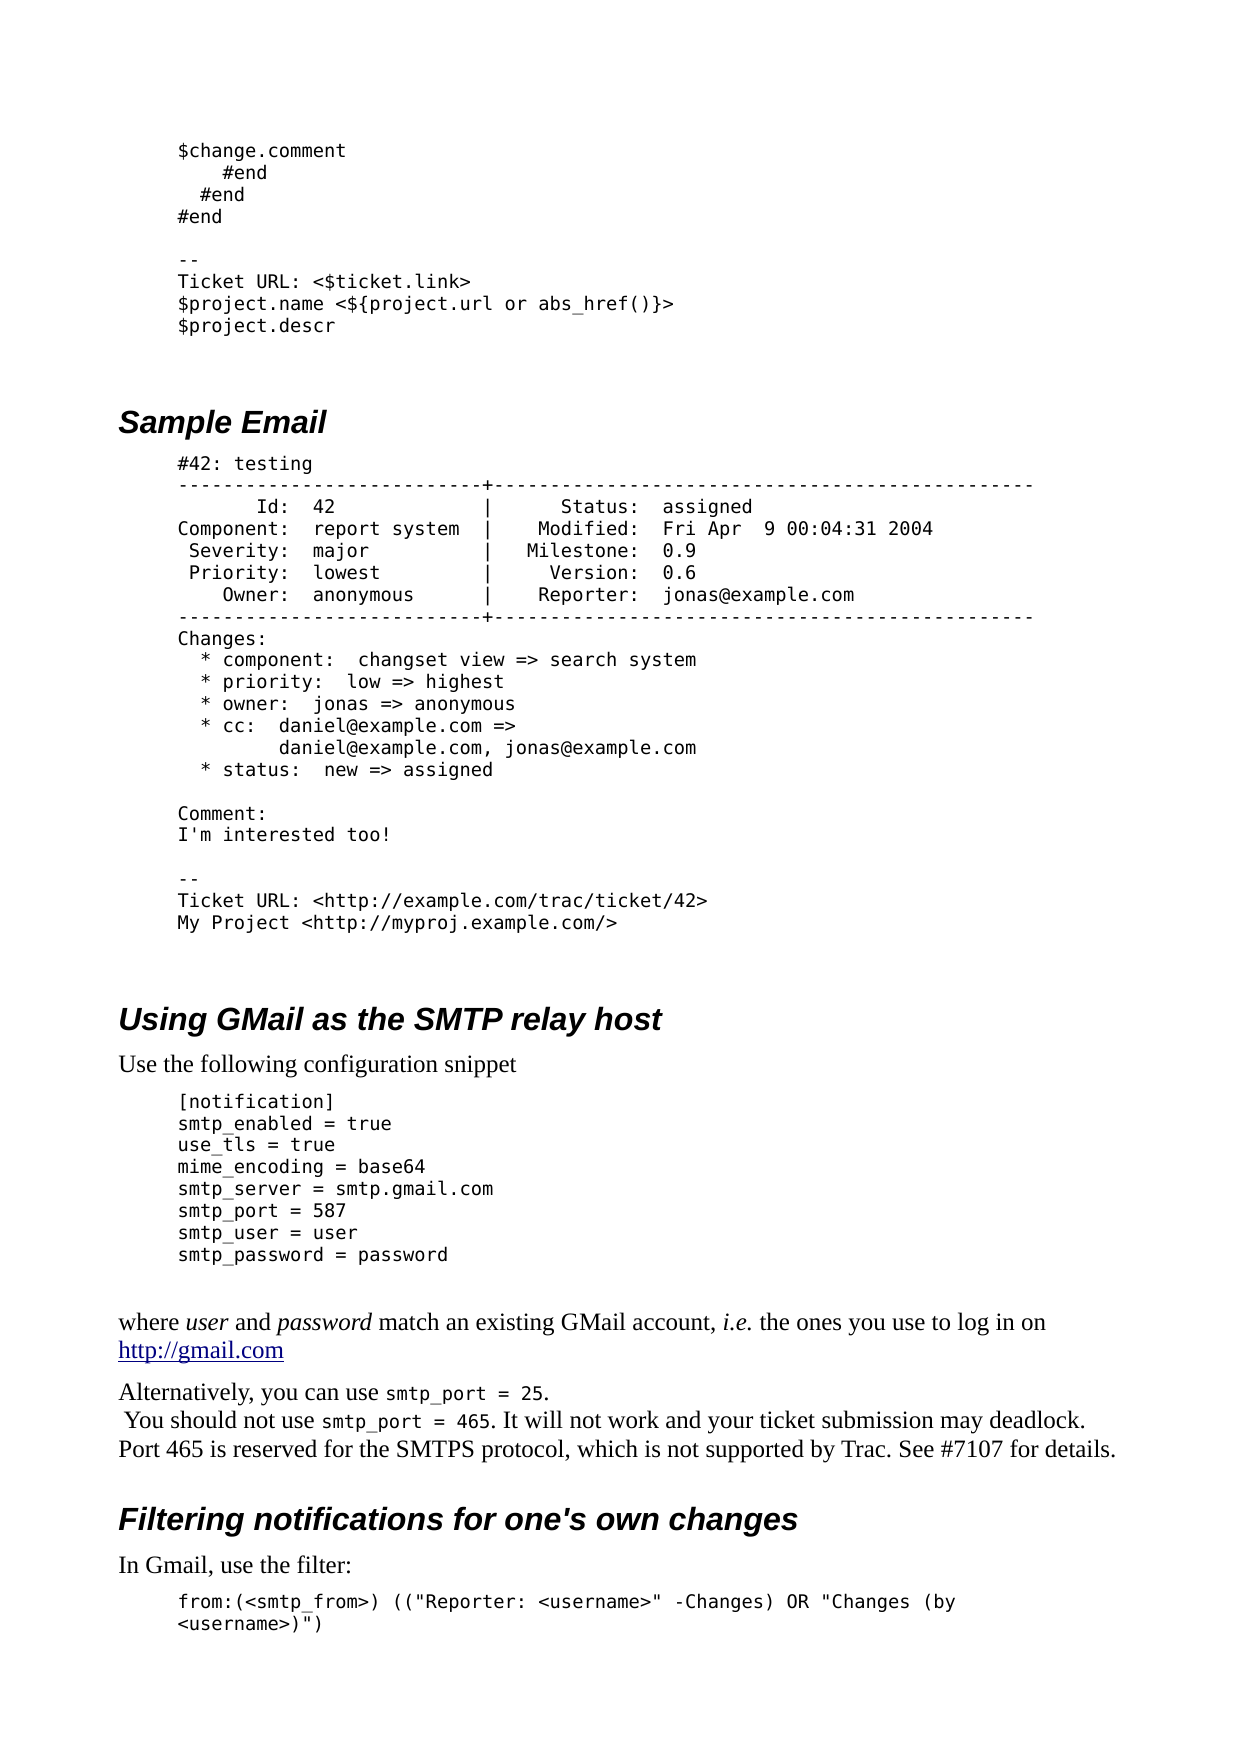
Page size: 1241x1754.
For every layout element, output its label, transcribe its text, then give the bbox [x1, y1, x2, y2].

text #42: testing ---------------------------+------------------------------------------------ Id: 42 | Status: assigned Component: report system | Modified: Fri Apr 9 00:04:31 2004 Severity: major | Milestone: 0.9 Priority: lowest | Version: 0.6 Owner: anonymous | Reporter: jonas@example.com ---------------------------+------------------------------------------------ Changes: * component: changset view => search system * priority: low => highest * owner: jonas => anonymous * cc: daniel@example.com => daniel@example.com, jonas@example.com * status: new => assigned Comment: I'm interested too! -- Ticket URL: <http://example.com/trac/ticket/42> My Project <http://myproj.example.com/> [177, 452, 1063, 934]
text In Gmail, use the filter: [118, 1550, 1122, 1579]
text [notification] smtp_enabled = true use_tls = true mime_encoding = base64 smtp_server = smtp.gmail.com smtp_port = 587 smtp_user = user smtp_password = password [177, 1091, 1063, 1266]
text from:(<smtp_from>) (("Reporter: <username>" -Changes) OR "Changes (by <username>)") [177, 1591, 1063, 1635]
text where user and password match an existing GMail account, i.e. the ones you use to log in on ​http://gmail.com [118, 1307, 1122, 1364]
text Alternatively, you can use smtp_port = 25. You should not use smtp_port = 465. It will not work and your ticket submission may deadlock. Port 465 is reserved for the SMTPS protocol, which is not supported by Trac. See #7107 for details. [118, 1377, 1122, 1463]
subtitle Filtering notifications for one's own changes [118, 1501, 1122, 1537]
text Use the following configuration snippet [118, 1049, 1122, 1078]
subtitle Using GMail as the SMTP relay host [118, 1000, 1122, 1037]
text $change.comment #end #end #end -- Ticket URL: <$ticket.link> $project.name <${project.url or abs_href()}> $project.descr [177, 118, 1063, 337]
subtitle Sample Email [118, 403, 1122, 440]
